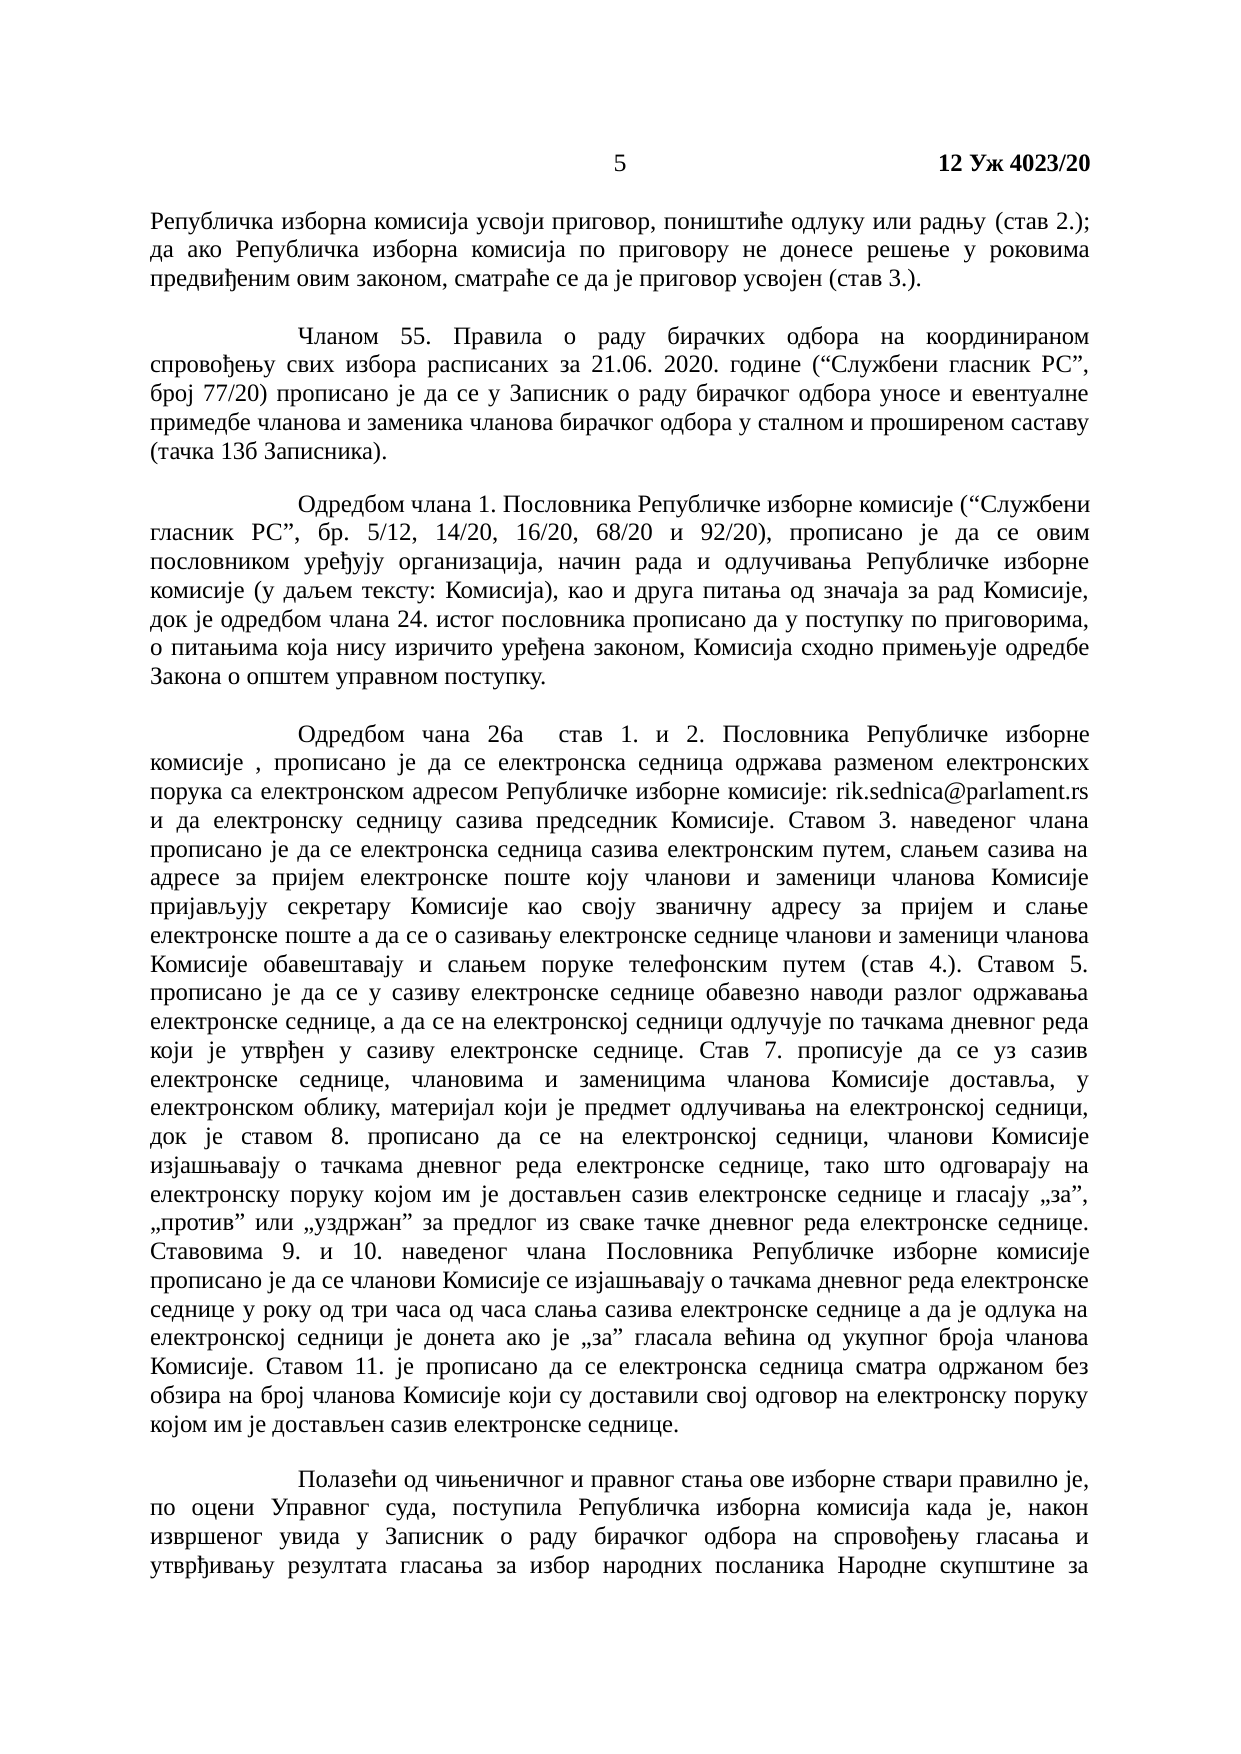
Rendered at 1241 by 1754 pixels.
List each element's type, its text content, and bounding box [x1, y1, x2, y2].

text Републичка изборна комисија усвоји приговор, поништиће одлуку или радњу (став 2.); да ако Републичка изборна комисија по приговору не донесе решење у роковима предвиђеним овим законом, сматраће се да је приговор усвојен (став 3.). [150, 206, 1090, 292]
text Одредбом чана 26а став 1. и 2. Пословника Републичке изборне комисије , прописано је да се електронска седница одржава разменом електронских порука са електронском адресом Републичке изборне комисије: rik.sednica@parlament.rs и да електронску седницу сазива председник Комисије. Ставом 3. наведеног члана прописано је да се електронска седница сазива електронским путем, слањем сазива на адресе за пријем електронске поште коју чланови и заменици чланова Комисије пријављују секретару Комисије као своју званичну адресу за пријем и слање електронске поште а да се о сазивању електронске седнице чланови и заменици чланова Комисије обавештавају и слањем поруке телефонским путем (став 4.). Ставом 5. прописано је да се у сазиву електронске седнице обавезно наводи разлог одржавања електронске седнице, а да се на електронској седници одлучује по тачкама дневног реда који је утврђен у сазиву електронске седнице. Став 7. прописује да се уз сазив електронске седнице, члановима и заменицима чланова Комисије доставља, у електронском облику, материјал који је предмет одлучивања на електронској седници, док је ставом 8. прописано да се на електронској седници, чланови Комисије изјашњавају о тачкама дневног реда електронске седнице, тако што одговарају на електронску поруку којом им је достављен сазив електронске седнице и гласају „за”, „против” или „уздржан” за предлог из сваке тачке дневног реда електронске седнице. Ставовима 9. и 10. наведеног члана Пословника Републичке изборне комисије прописано је да се чланови Комисије се изјашњавају о тачкама дневног реда електронске седнице у року од три часа од часа слања сазива електронске седнице а да је одлука на електронској седници је донета ако је „за” гласала већина од укупног броја чланова Комисије. Ставом 11. је прописано да се електронска седница сматра одржаном без обзира на број чланова Комисије који су доставили свој одговор на електронску поруку којом им је достављен сазив електронске седнице. [150, 719, 1090, 1437]
text Одредбом члана 1. Пословника Републичке изборне комисије (“Службени гласник РС”, бр. 5/12, 14/20, 16/20, 68/20 и 92/20), прописано је да се овим пословником уређују организација, начин рада и одлучивања Републичке изборне комисије (у даљем тексту: Комисија), као и друга питања од значаја за рад Комисије, док је одредбом члана 24. истог пословника прописано да у поступку по приговорима, о питањима која нису изричито уређена законом, Комисија сходно примењује одредбе Закона о општем управном поступку. [150, 489, 1090, 690]
text Полазећи од чињеничног и правног стања ове изборне ствари правилно је, по оцени Управног суда, поступила Републичка изборна комисија када је, након извршеног увида у Записник о раду бирачког одбора на спровођењу гласања и утврђивању резултата гласања за избор народних посланика Народне скупштине за [150, 1464, 1090, 1579]
text Чланом 55. Правила о раду бирачких одбора на координираном спровођењу свих избора расписаних за 21.06. 2020. године (“Службени гласник РС”, број 77/20) прописано је да се у Записник о раду бирачког одбора уносе и евентуалне примедбе чланова и заменика чланова бирачког одбора у сталном и проширеном саставу (тачка 13б Записника). [150, 321, 1090, 464]
